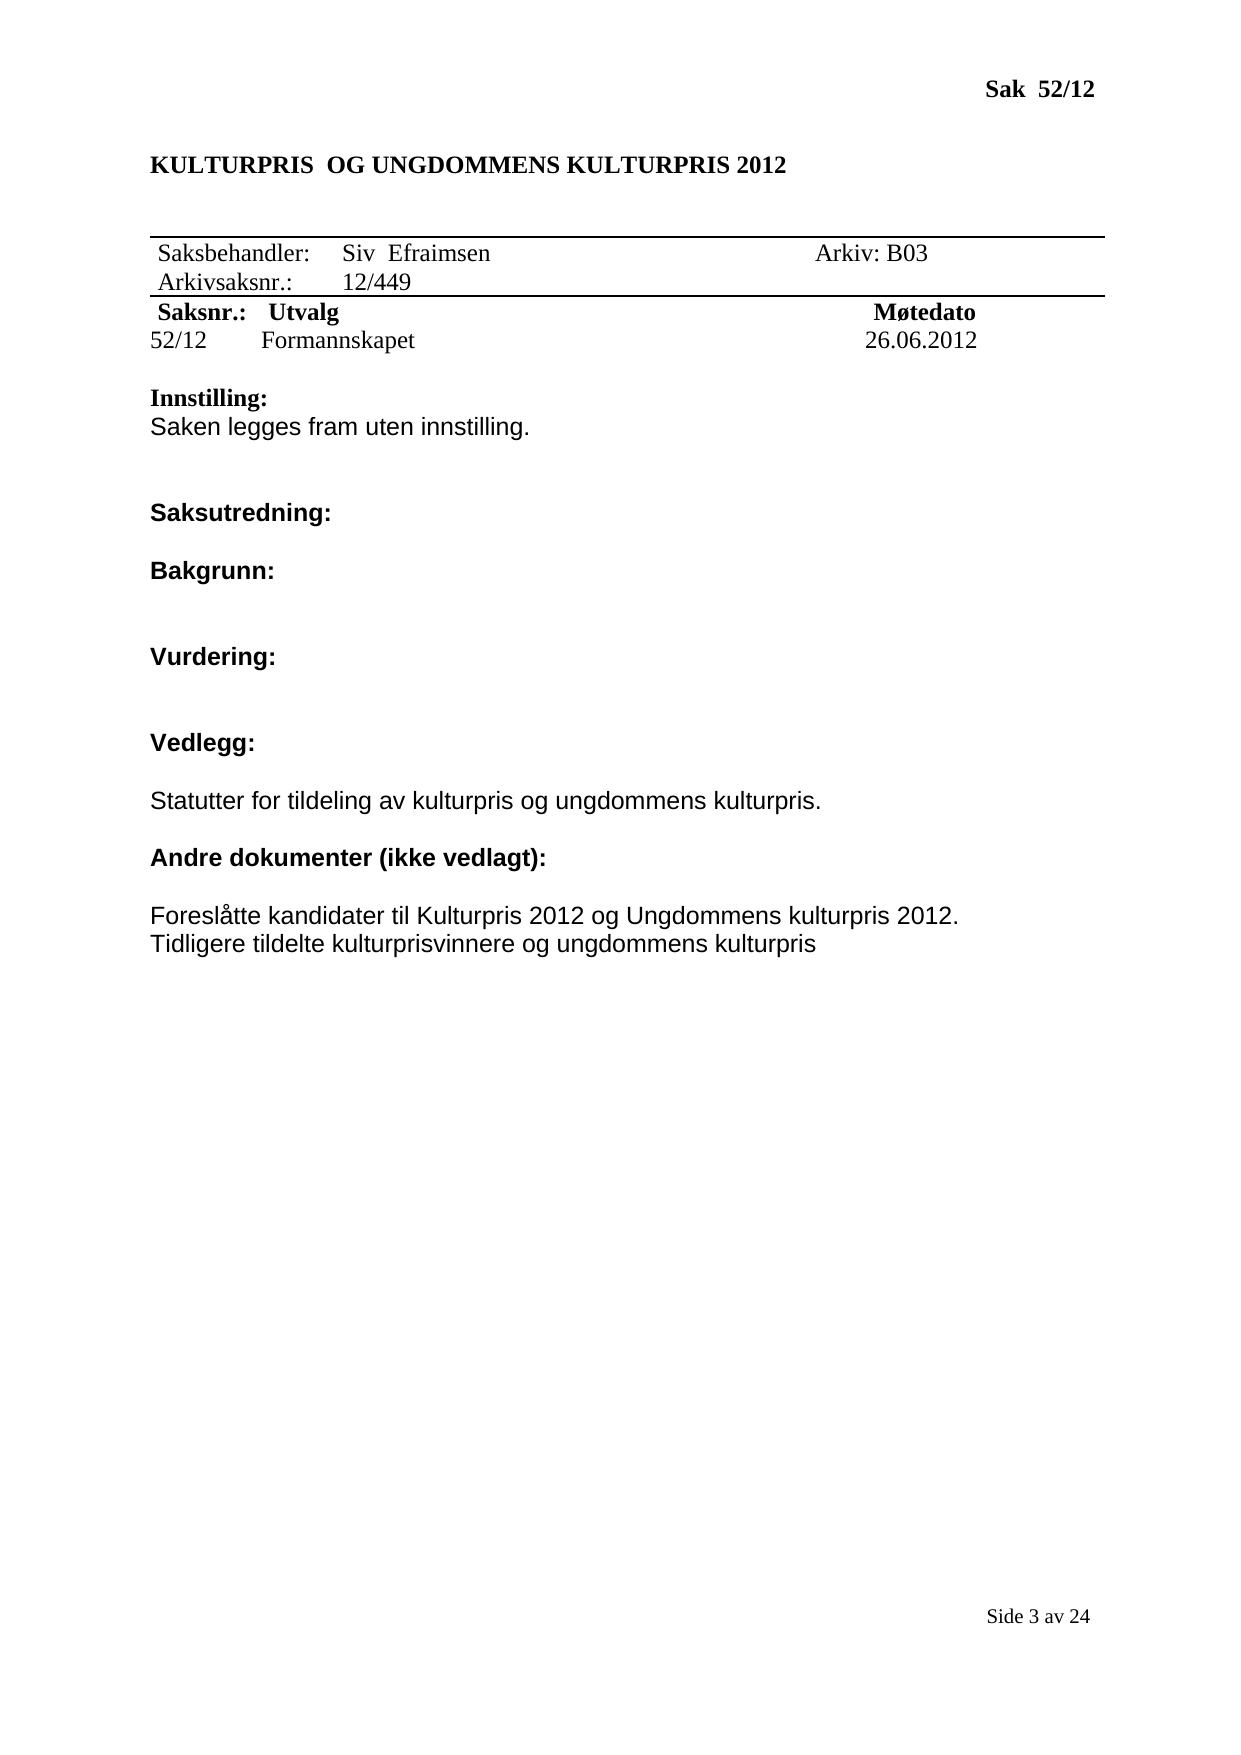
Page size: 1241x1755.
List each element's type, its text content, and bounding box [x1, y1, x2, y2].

table_cell [808, 267, 1104, 295]
table_cell 12/449 [335, 267, 576, 295]
text Bakgrunn: [150, 556, 1100, 584]
text KULTURPRIS OG UNGDOMMENS KULTURPRIS 2012 [150, 150, 1100, 179]
table_header Siv Efraimsen [335, 238, 807, 267]
table_header [1105, 236, 1115, 267]
text Tidligere tildelte kulturprisvinnere og ungdommens kulturpris [150, 929, 1100, 958]
table_cell [1105, 267, 1115, 295]
table_header Arkiv: B03 [808, 238, 1104, 267]
text Andre dokumenter (ikke vedlagt): [150, 843, 1100, 872]
text 52/12 Formannskapet 26.06.2012 [150, 326, 1100, 354]
text Innstilling: [150, 383, 1100, 412]
table_cell Saksnr.: [150, 297, 261, 326]
text Vedlegg: [150, 728, 1100, 757]
table_cell [576, 267, 807, 295]
table_header Saksbehandler: [150, 238, 334, 267]
text Saken legges fram uten innstilling. [150, 412, 1100, 441]
table_cell Møtedato [866, 295, 1115, 326]
text Saksutredning: [150, 498, 1100, 527]
text Vurdering: [150, 642, 1100, 671]
text Statutter for tildeling av kulturpris og ungdommens kulturpris. [150, 786, 1100, 814]
table_cell Utvalg [261, 297, 866, 326]
table_cell Arkivsaksnr.: [150, 267, 334, 295]
text Foreslåtte kandidater til Kulturpris 2012 og Ungdommens kulturpris 2012. [150, 901, 1100, 929]
